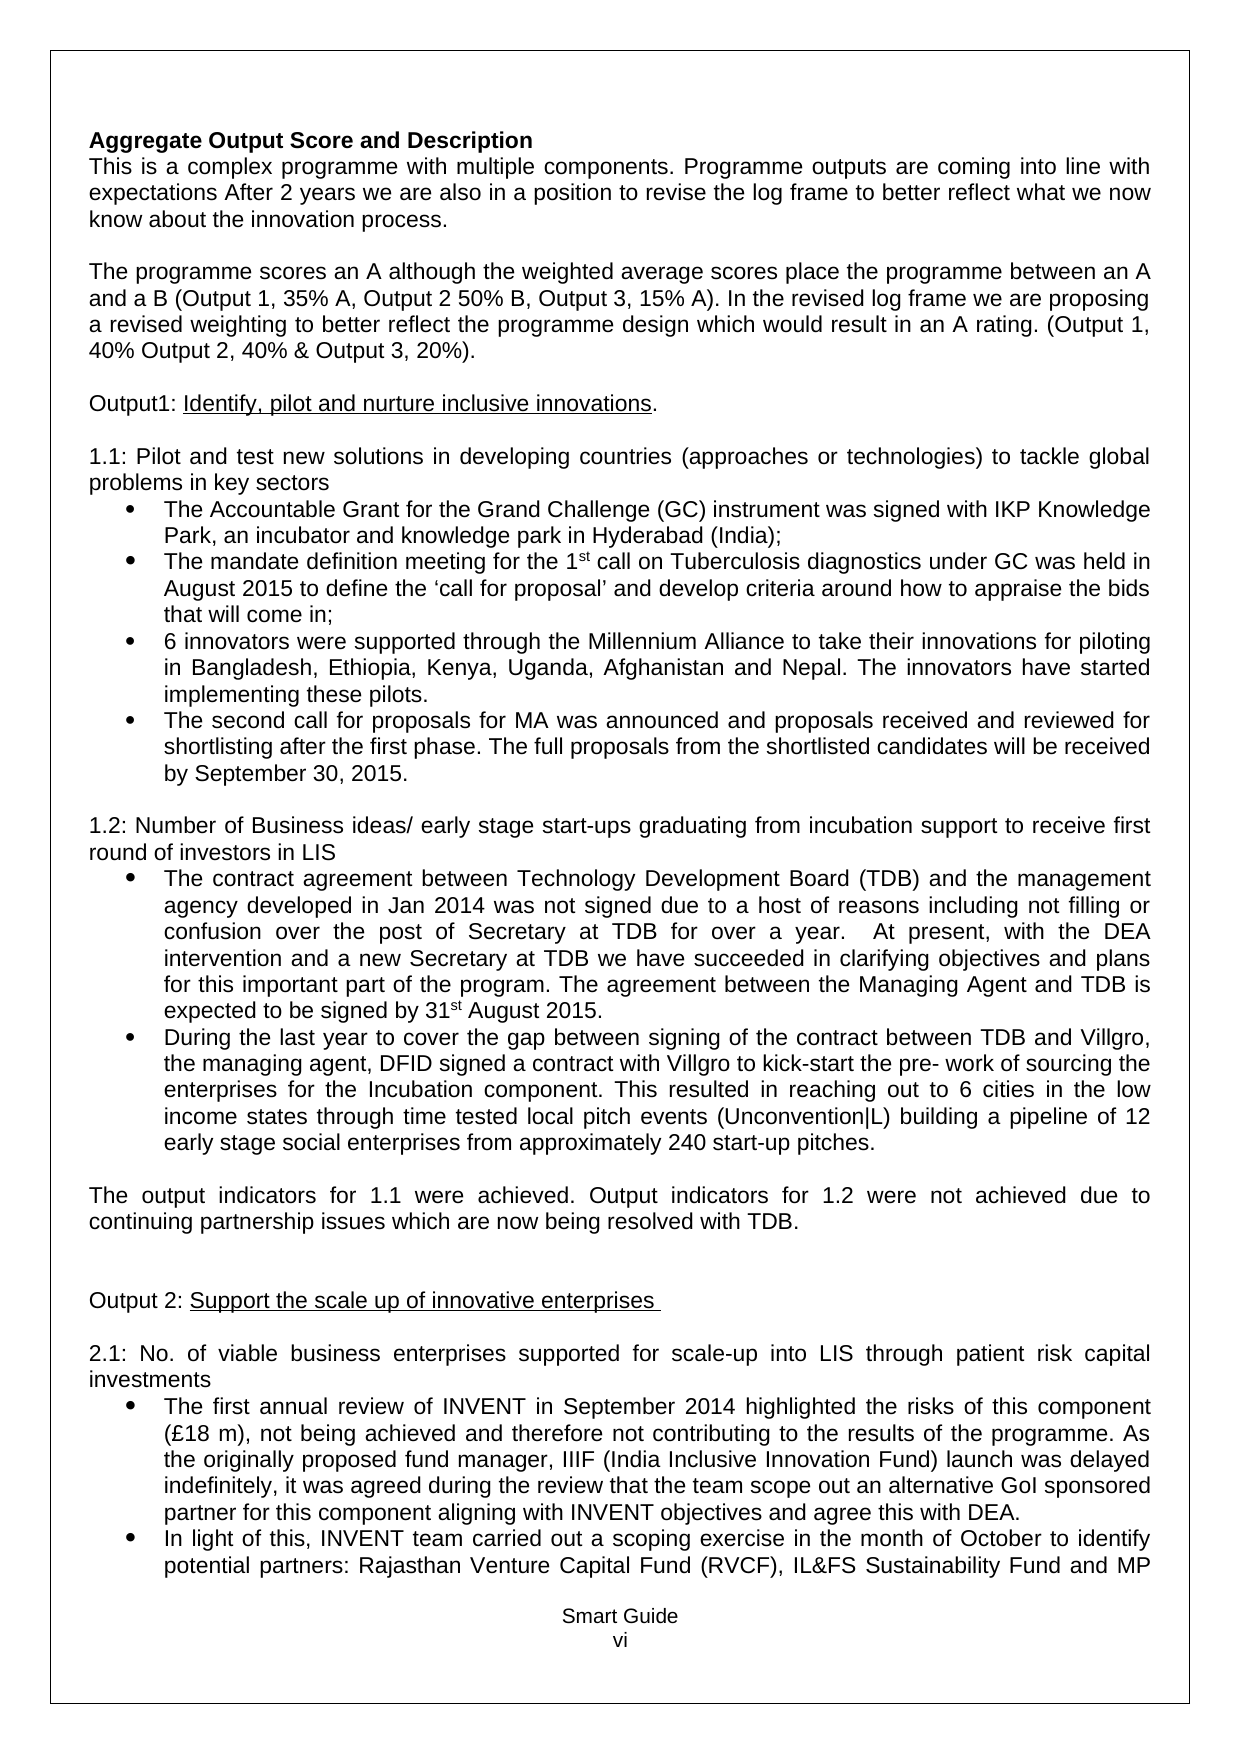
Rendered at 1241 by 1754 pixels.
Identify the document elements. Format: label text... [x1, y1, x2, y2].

text Output 2: Support the scale up of innovative enterprises [89, 1287, 1152, 1313]
list The second call for proposals for MA was announced and proposals received and reviewed for shortlisting after the first phase. The full proposals from the shortlisted candidates will be received by September 30, 2015. [126, 707, 1152, 786]
text This is a complex programme with multiple components. Programme outputs are coming into line with expectations After 2 years we are also in a position to revise the log frame to better reflect what we now know about the innovation process. [89, 153, 1152, 232]
list 6 innovators were supported through the Millennium Alliance to take their innovations for piloting in Bangladesh, Ethiopia, Kenya, Uganda, Afghanistan and Nepal. The innovators have started implementing these pilots. [126, 628, 1152, 707]
text 1.2: Number of Business ideas/ early stage start-ups graduating from incubation support to receive first round of investors in LIS [89, 812, 1152, 865]
list The mandate definition meeting for the 1st call on Tuberculosis diagnostics under GC was held in August 2015 to define the ‘call for proposal’ and develop criteria around how to appraise the bids that will come in; [126, 548, 1152, 628]
text Aggregate Output Score and Description [89, 127, 1152, 153]
list The Accountable Grant for the Grand Challenge (GC) instrument was signed with IKP Knowledge Park, an incubator and knowledge park in Hyderabad (India); [126, 496, 1152, 548]
text 1.1: Pilot and test new solutions in developing countries (approaches or technologies) to tackle global problems in key sectors [89, 443, 1152, 496]
list During the last year to cover the gap between signing of the contract between TDB and Villgro, the managing agent, DFID signed a contract with Villgro to kick-start the pre- work of sourcing the enterprises for the Incubation component. This resulted in reaching out to 6 cities in the low income states through time tested local pitch events (Unconvention|L) building a pipeline of 12 early stage social enterprises from approximately 240 start-up pitches. [126, 1024, 1152, 1155]
list In light of this, INVENT team carried out a scoping exercise in the month of October to identify potential partners: Rajasthan Venture Capital Fund (RVCF), IL&FS Sustainability Fund and MP [126, 1525, 1152, 1578]
list The contract agreement between Technology Development Board (TDB) and the management agency developed in Jan 2014 was not signed due to a host of reasons including not filling or confusion over the post of Secretary at TDB for over a year. At present, with the DEA intervention and a new Secretary at TDB we have succeeded in clarifying objectives and plans for this important part of the program. The agreement between the Managing Agent and TDB is expected to be signed by 31st August 2015. [126, 865, 1152, 1024]
text The programme scores an A although the weighted average scores place the programme between an A and a B (Output 1, 35% A, Output 2 50% B, Output 3, 15% A). In the revised log frame we are proposing a revised weighting to better reflect the programme design which would result in an A rating. (Output 1, 40% Output 2, 40% & Output 3, 20%). [89, 258, 1152, 364]
text Output1: Identify, pilot and nurture inclusive innovations. [89, 390, 1152, 416]
list The first annual review of INVENT in September 2014 highlighted the risks of this component (£18 m), not being achieved and therefore not contributing to the results of the programme. As the originally proposed fund manager, IIIF (India Inclusive Innovation Fund) launch was delayed indefinitely, it was agreed during the review that the team scope out an alternative GoI sponsored partner for this component aligning with INVENT objectives and agree this with DEA. [126, 1393, 1152, 1525]
text 2.1: No. of viable business enterprises supported for scale-up into LIS through patient risk capital investments [89, 1340, 1152, 1393]
text The output indicators for 1.1 were achieved. Output indicators for 1.2 were not achieved due to continuing partnership issues which are now being resolved with TDB. [89, 1182, 1152, 1234]
